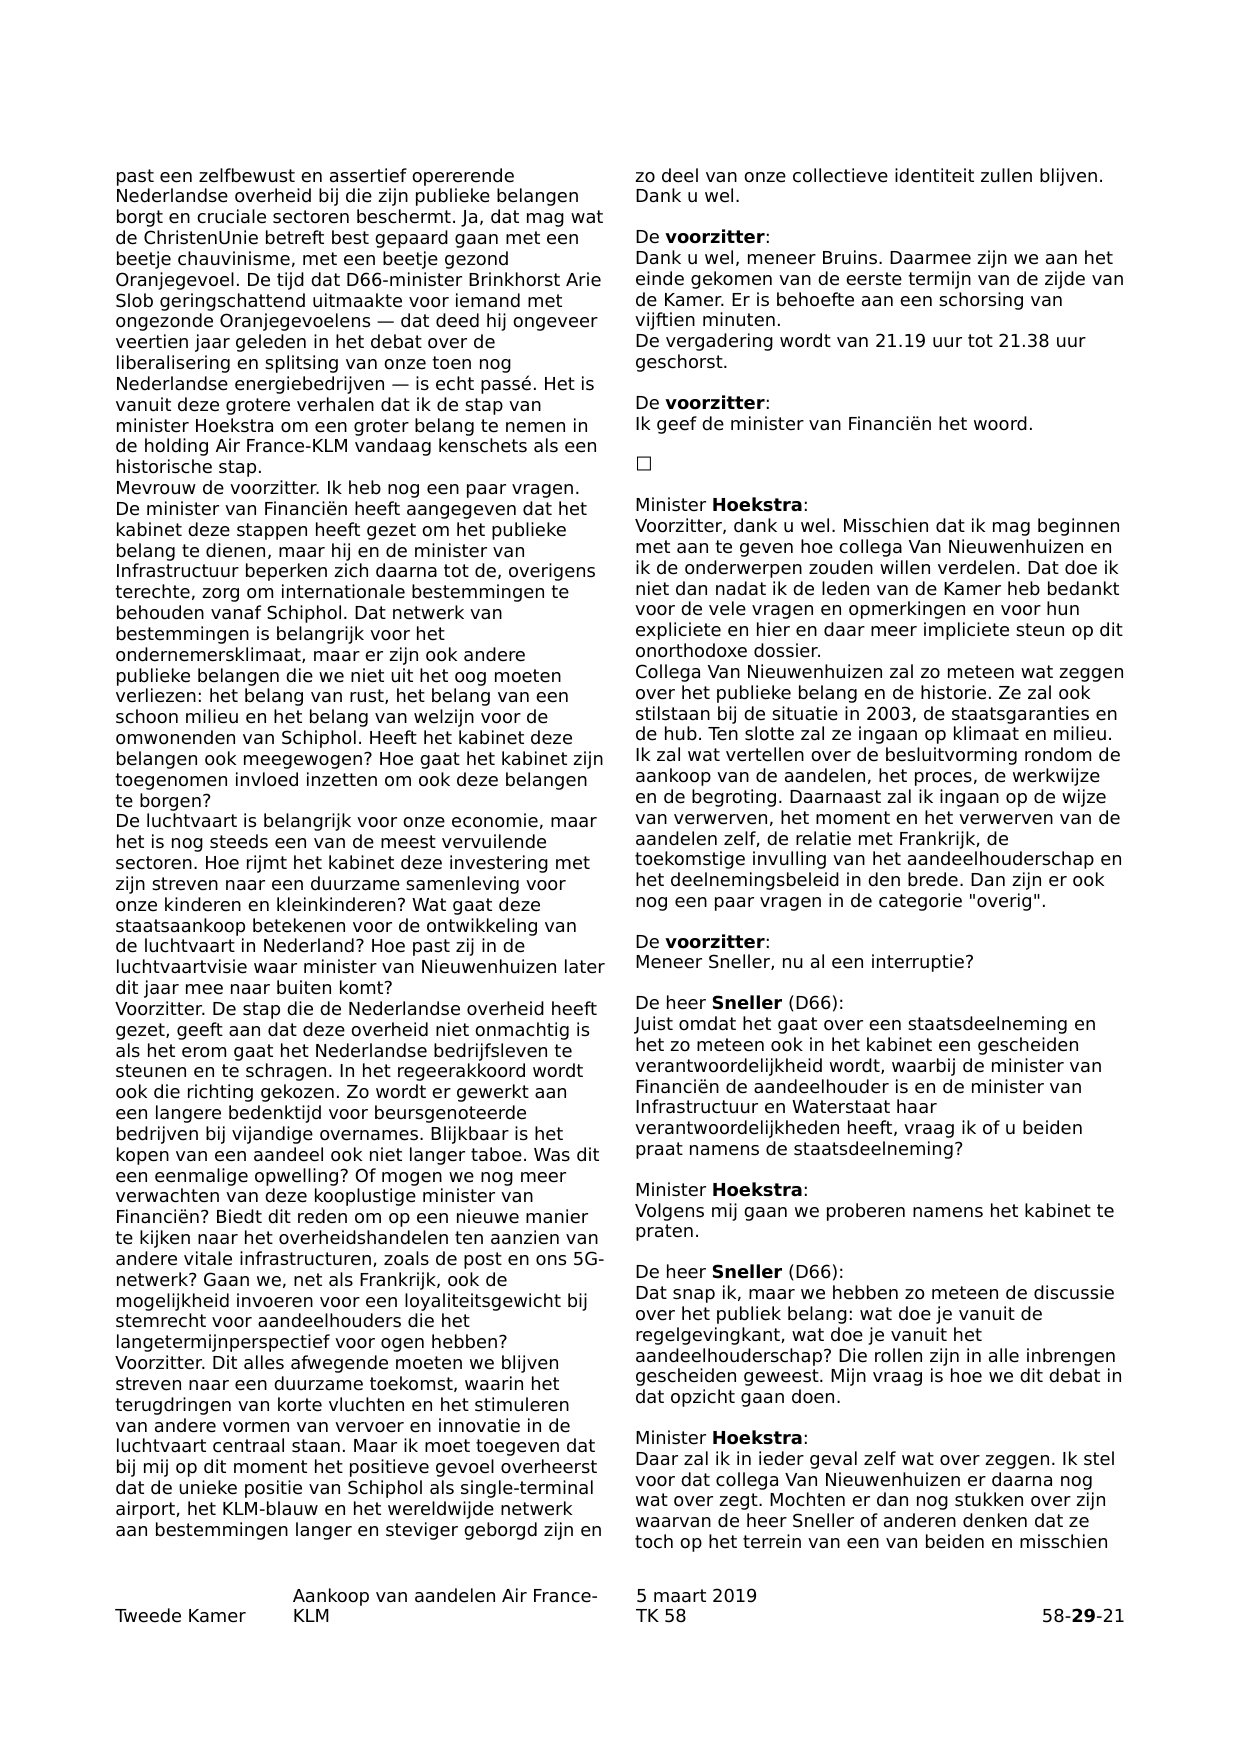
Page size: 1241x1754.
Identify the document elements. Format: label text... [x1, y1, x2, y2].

text De voorzitter: [635, 227, 1125, 248]
text Collega Van Nieuwenhuizen zal zo meteen wat zeggen over het publieke belang en de historie. Ze zal ook stilstaan bij de situatie in 2003, de staatsgaranties en de hub. Ten slotte zal ze ingaan op klimaat en milieu. Ik zal wat vertellen over de besluitvorming rondom de aankoop van de aandelen, het proces, de werkwijze en de begroting. Daarnaast zal ik ingaan op de wijze van verwerven, het moment en het verwerven van de aandelen zelf, de relatie met Frankrijk, de toekomstige invulling van het aandeelhouderschap en het deelnemingsbeleid in den brede. Dan zijn er ook nog een paar vragen in de categorie "overig". [635, 662, 1125, 912]
text Juist omdat het gaat over een staatsdeelneming en het zo meteen ook in het kabinet een gescheiden verantwoordelijkheid wordt, waarbij de minister van Financiën de aandeelhouder is en de minister van Infrastructuur en Waterstaat haar verantwoordelijkheden heeft, vraag ik of u beiden praat namens de staatsdeelneming? [635, 1014, 1125, 1160]
text Minister Hoekstra: [635, 1428, 1125, 1448]
text De heer Sneller (D66): [635, 993, 1125, 1014]
text Dat snap ik, maar we hebben zo meteen de discussie over het publiek belang: wat doe je vanuit de regelgevingkant, wat doe je vanuit het aandeelhouderschap? Die rollen zijn in alle inbrengen gescheiden geweest. Mijn vraag is hoe we dit debat in dat opzicht gaan doen. [635, 1283, 1125, 1408]
text past een zelfbewust en assertief opererende Nederlandse overheid bij die zijn publieke belangen borgt en cruciale sectoren beschermt. Ja, dat mag wat de ChristenUnie betreft best gepaard gaan met een beetje chauvinisme, met een beetje gezond Oranjegevoel. De tijd dat D66-minister Brinkhorst Arie Slob geringschattend uitmaakte voor iemand met ongezonde Oranjegevoelens — dat deed hij ongeveer veertien jaar geleden in het debat over de liberalisering en splitsing van onze toen nog Nederlandse energiebedrijven — is echt passé. Het is vanuit deze grotere verhalen dat ik de stap van minister Hoekstra om een groter belang te nemen in de holding Air France-KLM vandaag kenschets als een historische stap. [115, 165, 605, 478]
text Ik geef de minister van Financiën het woord. [635, 413, 1125, 434]
text Dank u wel. [635, 186, 1125, 207]
text Voorzitter, dank u wel. Misschien dat ik mag beginnen met aan te geven hoe collega Van Nieuwenhuizen en ik de onderwerpen zouden willen verdelen. Dat doe ik niet dan nadat ik de leden van de Kamer heb bedankt voor de vele vragen en opmerkingen en voor hun expliciete en hier en daar meer impliciete steun op dit onorthodoxe dossier. [635, 516, 1125, 662]
text Minister Hoekstra: [635, 1180, 1125, 1200]
text De luchtvaart is belangrijk voor onze economie, maar het is nog steeds een van de meest vervuilende sectoren. Hoe rijmt het kabinet deze investering met zijn streven naar een duurzame samenleving voor onze kinderen en kleinkinderen? Wat gaat deze staatsaankoop betekenen voor de ontwikkeling van de luchtvaart in Nederland? Hoe past zij in de luchtvaartvisie waar minister van Nieuwenhuizen later dit jaar mee naar buiten komt? [115, 811, 605, 999]
text De voorzitter: [635, 393, 1125, 413]
text Mevrouw de voorzitter. Ik heb nog een paar vragen. De minister van Financiën heeft aangegeven dat het kabinet deze stappen heeft gezet om het publieke belang te dienen, maar hij en de minister van Infrastructuur beperken zich daarna tot de, overigens terechte, zorg om internationale bestemmingen te behouden vanaf Schiphol. Dat netwerk van bestemmingen is belangrijk voor het ondernemersklimaat, maar er zijn ook andere publieke belangen die we niet uit het oog moeten verliezen: het belang van rust, het belang van een schoon milieu en het belang van welzijn voor de omwonenden van Schiphol. Heeft het kabinet deze belangen ook meegewogen? Hoe gaat het kabinet zijn toegenomen invloed inzetten om ook deze belangen te borgen? [115, 478, 605, 811]
text De vergadering wordt van 21.19 uur tot 21.38 uur geschorst. [635, 331, 1125, 373]
text De voorzitter: [635, 932, 1125, 952]
text zo deel van onze collectieve identiteit zullen blijven. [635, 165, 1125, 186]
text ⬜ [635, 454, 1125, 475]
text Minister Hoekstra: [635, 495, 1125, 516]
text Voorzitter. De stap die de Nederlandse overheid heeft gezet, geeft aan dat deze overheid niet onmachtig is als het erom gaat het Nederlandse bedrijfsleven te steunen en te schragen. In het regeerakkoord wordt ook die richting gekozen. Zo wordt er gewerkt aan een langere bedenktijd voor beursgenoteerde bedrijven bij vijandige overnames. Blijkbaar is het kopen van een aandeel ook niet langer taboe. Was dit een eenmalige opwelling? Of mogen we nog meer verwachten van deze kooplustige minister van Financiën? Biedt dit reden om op een nieuwe manier te kijken naar het overheidshandelen ten aanzien van andere vitale infrastructuren, zoals de post en ons 5G-netwerk? Gaan we, net als Frankrijk, ook de mogelijkheid invoeren voor een loyaliteitsgewicht bij stemrecht voor aandeelhouders die het langetermijnperspectief voor ogen hebben? [115, 999, 605, 1353]
text Dank u wel, meneer Bruins. Daarmee zijn we aan het einde gekomen van de eerste termijn van de zijde van de Kamer. Er is behoefte aan een schorsing van vijftien minuten. [635, 248, 1125, 331]
text Volgens mij gaan we proberen namens het kabinet te praten. [635, 1200, 1125, 1242]
text Meneer Sneller, nu al een interruptie? [635, 952, 1125, 973]
text Daar zal ik in ieder geval zelf wat over zeggen. Ik stel voor dat collega Van Nieuwenhuizen er daarna nog wat over zegt. Mochten er dan nog stukken over zijn waarvan de heer Sneller of anderen denken dat ze toch op het terrein van een van beiden en misschien [635, 1448, 1125, 1553]
text Voorzitter. Dit alles afwegende moeten we blijven streven naar een duurzame toekomst, waarin het terugdringen van korte vluchten en het stimuleren van andere vormen van vervoer en innovatie in de luchtvaart centraal staan. Maar ik moet toegeven dat bij mij op dit moment het positieve gevoel overheerst dat de unieke positie van Schiphol als single-terminal airport, het KLM-blauw en het wereldwijde netwerk aan bestemmingen langer en steviger geborgd zijn en [115, 1353, 605, 1540]
text De heer Sneller (D66): [635, 1262, 1125, 1283]
